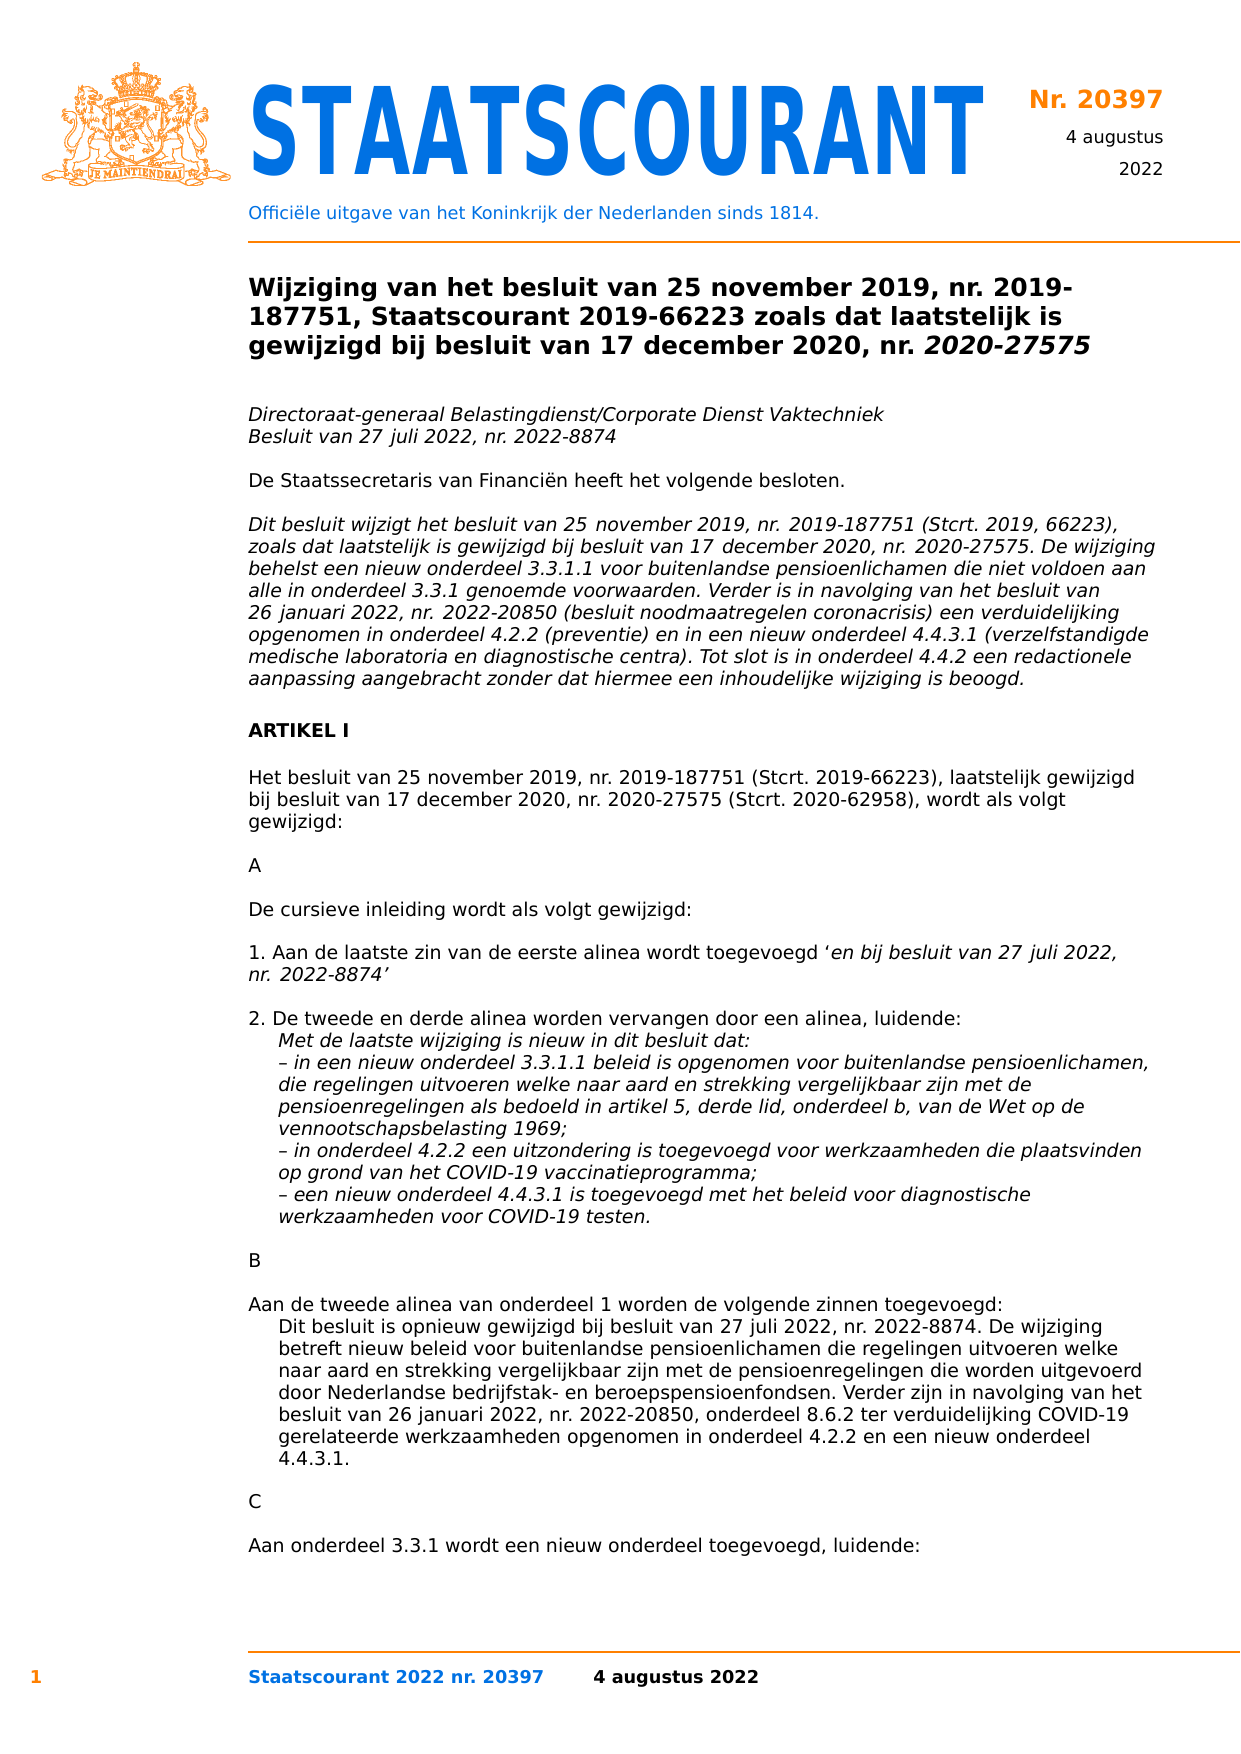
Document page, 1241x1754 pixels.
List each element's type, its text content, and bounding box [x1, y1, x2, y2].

table_header STAATSCOURANT [248, 62, 998, 203]
text Met de laatste wijziging is nieuw in dit besluit dat: [278, 1030, 1163, 1052]
text Directoraat-generaal Belastingdienst/Corporate Dienst Vaktechniek [248, 404, 1163, 426]
table_header Nr. 20397 [998, 62, 1240, 121]
text – een nieuw onderdeel 4.4.3.1 is toegevoegd met het beleid voor diagnostische werkzaamheden voor COVID-19 testen. [278, 1184, 1163, 1228]
text De Staatssecretaris van Financiën heeft het volgende besloten. [248, 470, 1163, 492]
picture [41, 62, 231, 186]
text 2. De tweede en derde alinea worden vervangen door een alinea, luidende: [248, 1008, 1163, 1030]
text 1. Aan de laatste zin van de eerste alinea wordt toegevoegd ‘en bij besluit van 27 juli 2022, nr. 2022-8874’ [248, 942, 1163, 986]
table_cell 2022 [998, 153, 1240, 203]
text C [248, 1491, 1163, 1513]
text Aan de tweede alinea van onderdeel 1 worden de volgende zinnen toegevoegd: [248, 1294, 1163, 1316]
text – in onderdeel 4.2.2 een uitzondering is toegevoegd voor werkzaamheden die plaatsvinden op grond van het COVID-19 vaccinatieprogramma; [278, 1140, 1163, 1184]
text A [248, 854, 1163, 877]
text Dit besluit wijzigt het besluit van 25 november 2019, nr. 2019-187751 (Stcrt. 2019, 66223), zoals dat laatstelijk is gewijzigd bij besluit van 17 december 2020, nr. 2020-27575. De wijziging behelst een nieuw onderdeel 3.3.1.1 voor buitenlandse pensioenlichamen die niet voldoen aan alle in onderdeel 3.3.1 genoemde voorwaarden. Verder is in navolging van het besluit van 26 januari 2022, nr. 2022-20850 (besluit noodmaatregelen coronacrisis) een verduidelijking opgenomen in onderdeel 4.2.2 (preventie) en in een nieuw onderdeel 4.4.3.1 (verzelfstandigde medische laboratoria en diagnostische centra). Tot slot is in onderdeel 4.4.2 een redactionele aanpassing aangebracht zonder dat hiermee een inhoudelijke wijziging is beoogd. [248, 514, 1163, 690]
subtitle ARTIKEL I [248, 720, 1163, 742]
text – in een nieuw onderdeel 3.3.1.1 beleid is opgenomen voor buitenlandse pensioenlichamen, die regelingen uitvoeren welke naar aard en strekking vergelijkbaar zijn met de pensioenregelingen als bedoeld in artikel 5, derde lid, onderdeel b, van de Wet op de vennootschapsbelasting 1969; [278, 1052, 1163, 1140]
text Besluit van 27 juli 2022, nr. 2022-8874 [248, 426, 1163, 448]
text Het besluit van 25 november 2019, nr. 2019-187751 (Stcrt. 2019-66223), laatstelijk gewijzigd bij besluit van 17 december 2020, nr. 2020-27575 (Stcrt. 2020-62958), wordt als volgt gewijzigd: [248, 767, 1163, 833]
text De cursieve inleiding wordt als volgt gewijzigd: [248, 898, 1163, 920]
subtitle Wijziging van het besluit van 25 november 2019, nr. 2019-187751, Staatscourant 2019-66223 zoals dat laatstelijk is gewijzigd bij besluit van 17 december 2020, nr. 2020-27575 [248, 273, 1163, 361]
table_header [25, 62, 248, 241]
table_cell Officiële uitgave van het Koninkrijk der Nederlanden sinds 1814. [248, 203, 1240, 241]
text Aan onderdeel 3.3.1 wordt een nieuw onderdeel toegevoegd, luidende: [248, 1535, 1163, 1557]
table_cell 4 augustus [998, 121, 1240, 153]
text B [248, 1250, 1163, 1272]
text Dit besluit is opnieuw gewijzigd bij besluit van 27 juli 2022, nr. 2022-8874. De wijziging betreft nieuw beleid voor buitenlandse pensioenlichamen die regelingen uitvoeren welke naar aard en strekking vergelijkbaar zijn met de pensioenregelingen die worden uitgevoerd door Nederlandse bedrijfstak- en beroepspensioenfondsen. Verder zijn in navolging van het besluit van 26 januari 2022, nr. 2022-20850, onderdeel 8.6.2 ter verduidelijking COVID-19 gerelateerde werkzaamheden opgenomen in onderdeel 4.2.2 en een nieuw onderdeel 4.4.3.1. [278, 1316, 1163, 1469]
